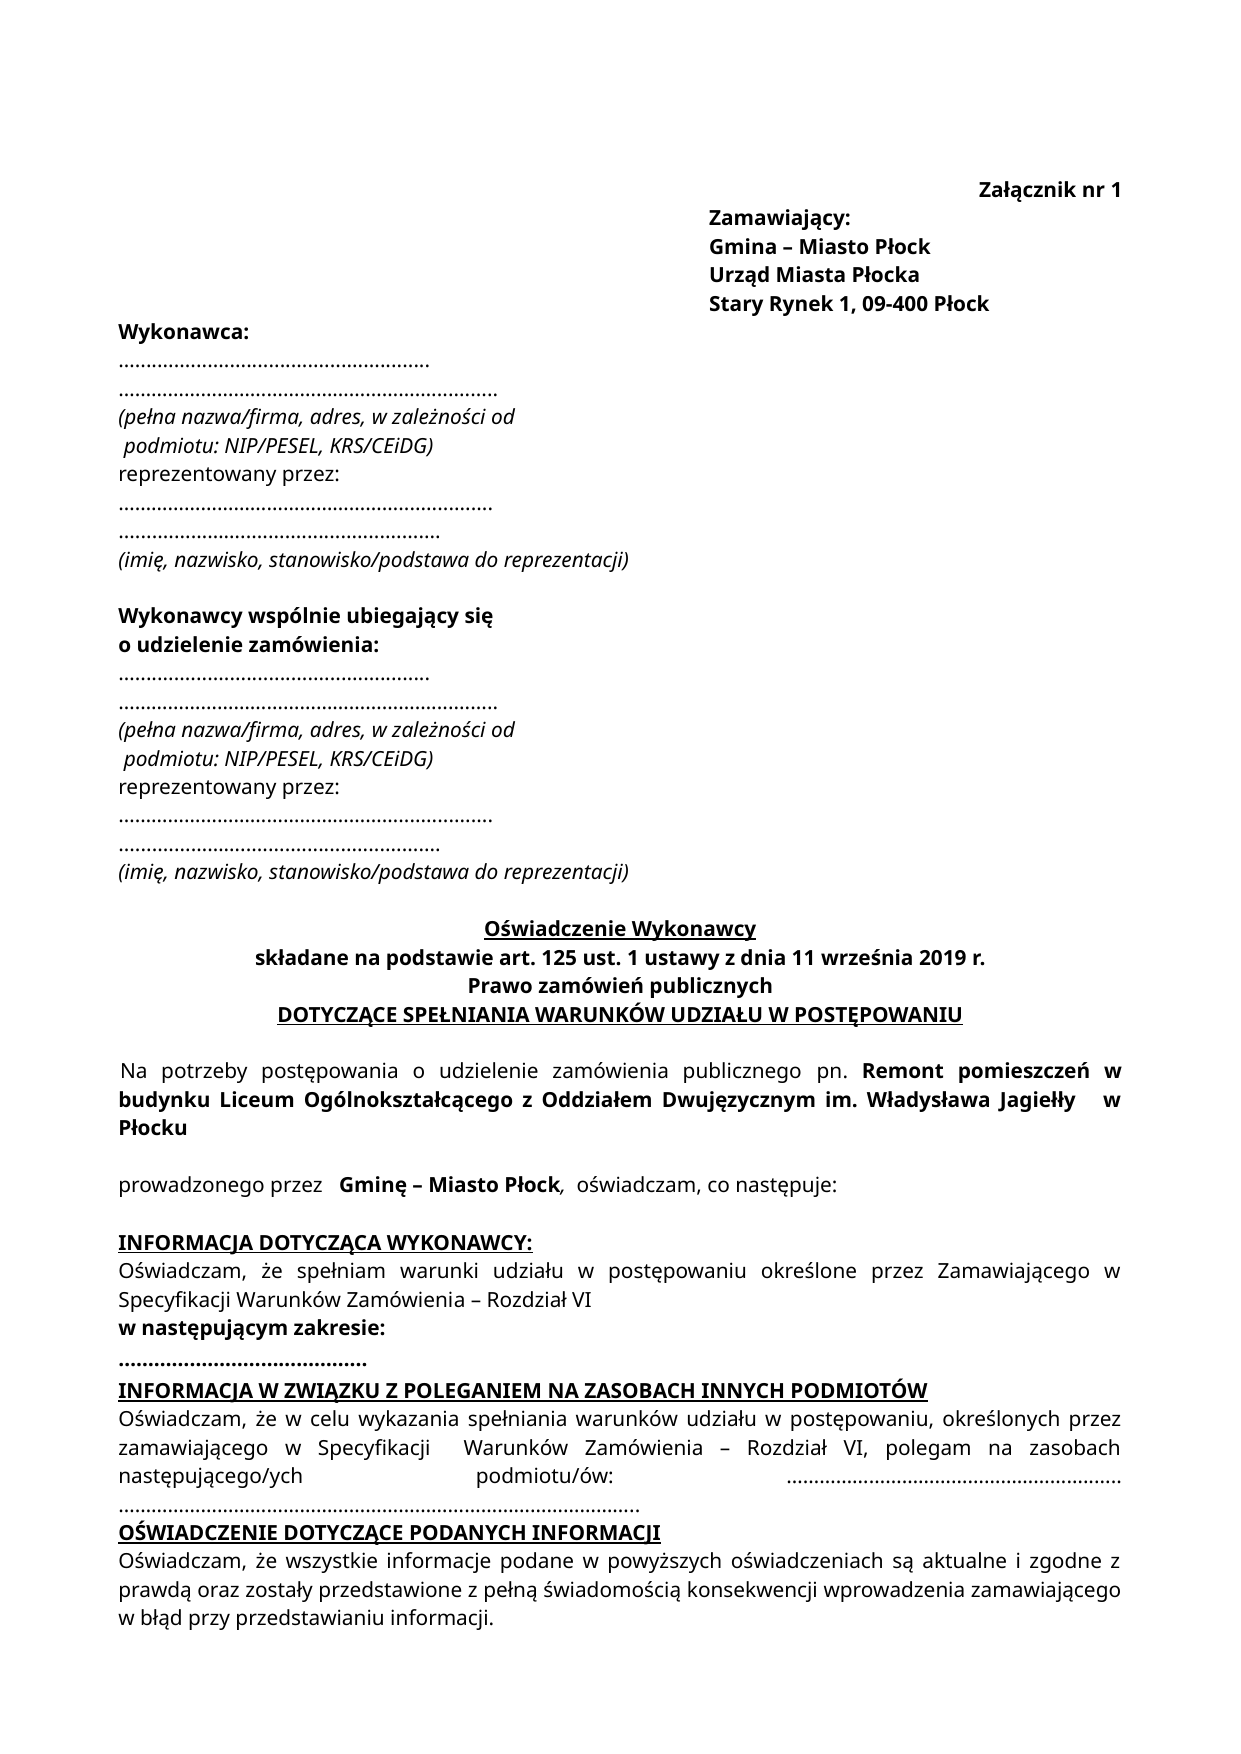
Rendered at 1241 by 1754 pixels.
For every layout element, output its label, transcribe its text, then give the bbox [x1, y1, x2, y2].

text Załącznik nr 1 [118, 175, 1122, 203]
text (pełna nazwa/firma, adres, w zależności od [118, 402, 1122, 431]
text Oświadczenie Wykonawcy [118, 914, 1122, 943]
text Oświadczam, że w celu wykazania spełniania warunków udziału w postępowaniu, określonych przez zamawiającego w Specyfikacji Warunków Zamówienia – Rozdział VI, polegam na zasobach następującego/ych podmiotu/ów: ……………………………………………….......………………………………………………………………………………….. [118, 1404, 1122, 1518]
text …..................................................... [118, 658, 1122, 687]
text DOTYCZĄCE SPEŁNIANIA WARUNKÓW UDZIAŁU W POSTĘPOWANIU [118, 1000, 1122, 1028]
text reprezentowany przez: [118, 772, 1122, 801]
text (imię, nazwisko, stanowisko/podstawa do reprezentacji) [118, 545, 1122, 573]
text …………………………………………………............ [118, 374, 1122, 402]
text OŚWIADCZENIE DOTYCZĄCE PODANYCH INFORMACJI [118, 1518, 1122, 1547]
text o udzielenie zamówienia: [118, 630, 1122, 658]
text składane na podstawie art. 125 ust. 1 ustawy z dnia 11 września 2019 r. [118, 943, 1122, 971]
text Oświadczam, że wszystkie informacje podane w powyższych oświadczeniach są aktualne i zgodne z prawdą oraz zostały przedstawione z pełną świadomością konsekwencji wprowadzenia zamawiającego w błąd przy przedstawianiu informacji. [118, 1547, 1122, 1632]
text INFORMACJA W ZWIĄZKU Z POLEGANIEM NA ZASOBACH INNYCH PODMIOTÓW [118, 1376, 1122, 1404]
text ……………………………………………................. [118, 488, 1122, 516]
text reprezentowany przez: [118, 459, 1122, 488]
text Zamawiający: [118, 203, 1122, 232]
text .............……….................................... [118, 516, 1122, 545]
text podmiotu: NIP/PESEL, KRS/CEiDG) [118, 744, 1122, 772]
text Na potrzeby postępowania o udzielenie zamówienia publicznego pn. Remont pomieszczeń w budynku Liceum Ogólnokształcącego z Oddziałem Dwujęzycznym im. Władysława Jagiełły w Płocku [118, 1057, 1122, 1142]
text INFORMACJA DOTYCZĄCA WYKONAWCY: [118, 1228, 1122, 1256]
text …..................................................... [118, 346, 1122, 374]
text prowadzonego przez Gminę – Miasto Płock, oświadczam, co następuje: [118, 1171, 1122, 1199]
text Gmina – Miasto Płock [118, 232, 1122, 260]
text …………………………………………………............ [118, 687, 1122, 715]
text Urząd Miasta Płocka [118, 260, 1122, 289]
text ……………………………………………................. [118, 801, 1122, 829]
text Stary Rynek 1, 09-400 Płock [118, 289, 1122, 317]
text .............……….................................... [118, 829, 1122, 857]
text podmiotu: NIP/PESEL, KRS/CEiDG) [118, 431, 1122, 459]
text (pełna nazwa/firma, adres, w zależności od [118, 715, 1122, 744]
text Oświadczam, że spełniam warunki udziału w postępowaniu określone przez Zamawiającego w Specyfikacji Warunków Zamówienia – Rozdział VI [118, 1256, 1122, 1313]
text Wykonawcy wspólnie ubiegający się [118, 602, 1122, 630]
text …………………………………... [118, 1344, 1122, 1373]
text Wykonawca: [118, 317, 1122, 346]
text Prawo zamówień publicznych [118, 971, 1122, 1000]
text (imię, nazwisko, stanowisko/podstawa do reprezentacji) [118, 857, 1122, 886]
text w następującym zakresie: [118, 1313, 1122, 1342]
